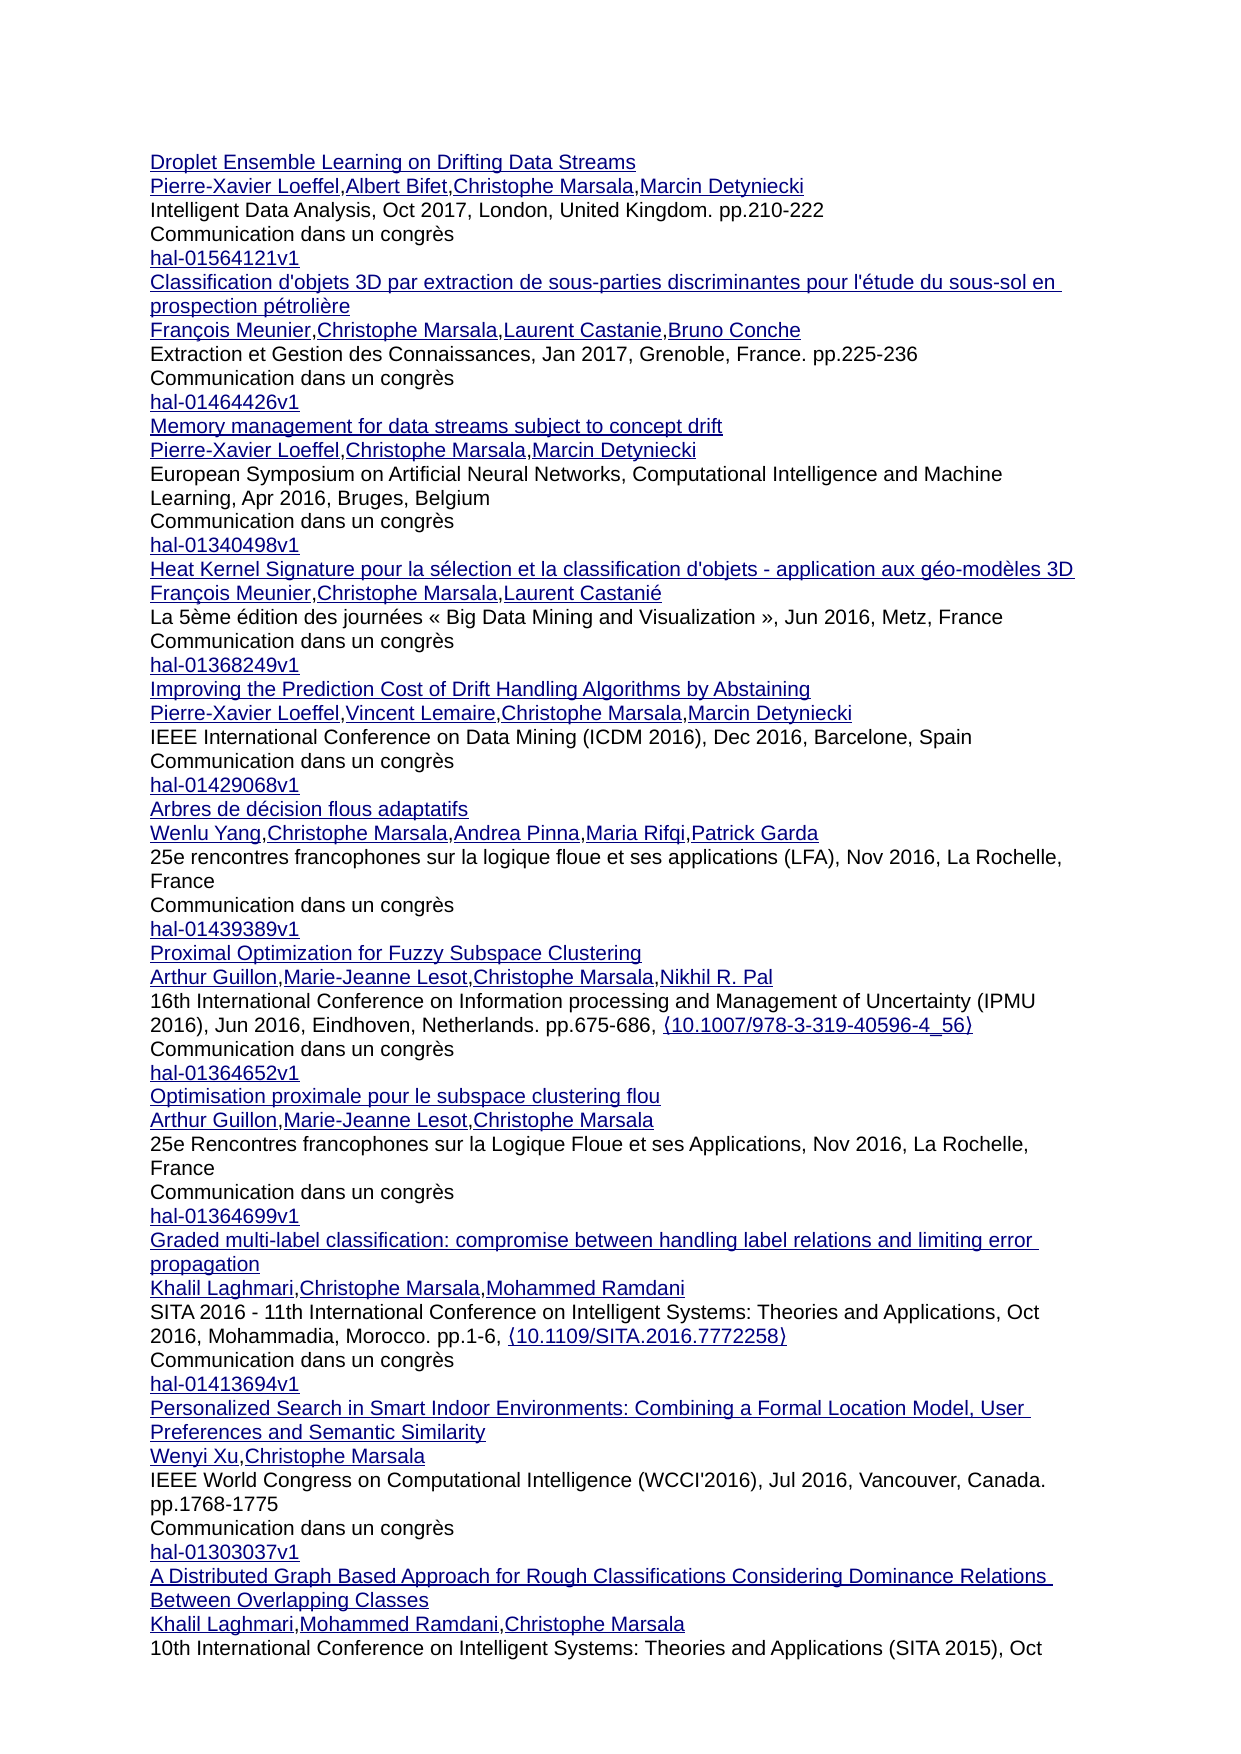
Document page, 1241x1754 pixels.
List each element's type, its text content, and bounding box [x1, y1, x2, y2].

table_cell Graded multi-label classification: compromise between handling label relations and limiting error propagation Khalil Laghmari,Christophe Marsala,Mohammed Ramdani SITA 2016 - 11th International Conference on Intelligent Systems: Theories and Applications, Oct 2016, Mohammadia, Morocco. pp.1-6, ⟨10.1109/SITA.2016.7772258⟩ Communication dans un congrès hal-01413694v1 [150, 1228, 1090, 1396]
table_cell Memory management for data streams subject to concept drift Pierre-Xavier Loeffel,Christophe Marsala,Marcin Detyniecki European Symposium on Artificial Neural Networks, Computational Intelligence and Machine Learning, Apr 2016, Bruges, Belgium Communication dans un congrès hal-01340498v1 [150, 414, 1090, 557]
table_cell Proximal Optimization for Fuzzy Subspace Clustering Arthur Guillon,Marie-Jeanne Lesot,Christophe Marsala,Nikhil R. Pal 16th International Conference on Information processing and Management of Uncertainty (IPMU 2016), Jun 2016, Eindhoven, Netherlands. pp.675-686, ⟨10.1007/978-3-319-40596-4_56⟩ Communication dans un congrès hal-01364652v1 [150, 941, 1090, 1084]
table_cell Personalized Search in Smart Indoor Environments: Combining a Formal Location Model, User Preferences and Semantic Similarity Wenyi Xu,Christophe Marsala IEEE World Congress on Computational Intelligence (WCCI'2016), Jul 2016, Vancouver, Canada. pp.1768-1775 Communication dans un congrès hal-01303037v1 [150, 1396, 1090, 1563]
table_cell Improving the Prediction Cost of Drift Handling Algorithms by Abstaining Pierre-Xavier Loeffel,Vincent Lemaire,Christophe Marsala,Marcin Detyniecki IEEE International Conference on Data Mining (ICDM 2016), Dec 2016, Barcelone, Spain Communication dans un congrès hal-01429068v1 [150, 677, 1090, 797]
table_cell Optimisation proximale pour le subspace clustering flou Arthur Guillon,Marie-Jeanne Lesot,Christophe Marsala 25e Rencontres francophones sur la Logique Floue et ses Applications, Nov 2016, La Rochelle, France Communication dans un congrès hal-01364699v1 [150, 1084, 1090, 1228]
table_cell Arbres de décision flous adaptatifs Wenlu Yang,Christophe Marsala,Andrea Pinna,Maria Rifqi,Patrick Garda 25e rencontres francophones sur la logique floue et ses applications (LFA), Nov 2016, La Rochelle, France Communication dans un congrès hal-01439389v1 [150, 797, 1090, 941]
table_cell Heat Kernel Signature pour la sélection et la classification d'objets - application aux géo-modèles 3D François Meunier,Christophe Marsala,Laurent Castanié La 5ème édition des journées « Big Data Mining and Visualization », Jun 2016, Metz, France Communication dans un congrès hal-01368249v1 [150, 557, 1090, 677]
table_cell Classification d'objets 3D par extraction de sous-parties discriminantes pour l'étude du sous-sol en prospection pétrolière François Meunier,Christophe Marsala,Laurent Castanie,Bruno Conche Extraction et Gestion des Connaissances, Jan 2017, Grenoble, France. pp.225-236 Communication dans un congrès hal-01464426v1 [150, 270, 1090, 413]
table_cell A Distributed Graph Based Approach for Rough Classifications Considering Dominance Relations Between Overlapping Classes Khalil Laghmari,Mohammed Ramdani,Christophe Marsala 10th International Conference on Intelligent Systems: Theories and Applications (SITA 2015), Oct [150, 1564, 1090, 1659]
table_cell Droplet Ensemble Learning on Drifting Data Streams Pierre-Xavier Loeffel,Albert Bifet,Christophe Marsala,Marcin Detyniecki Intelligent Data Analysis, Oct 2017, London, United Kingdom. pp.210-222 Communication dans un congrès hal-01564121v1 [150, 150, 1090, 270]
